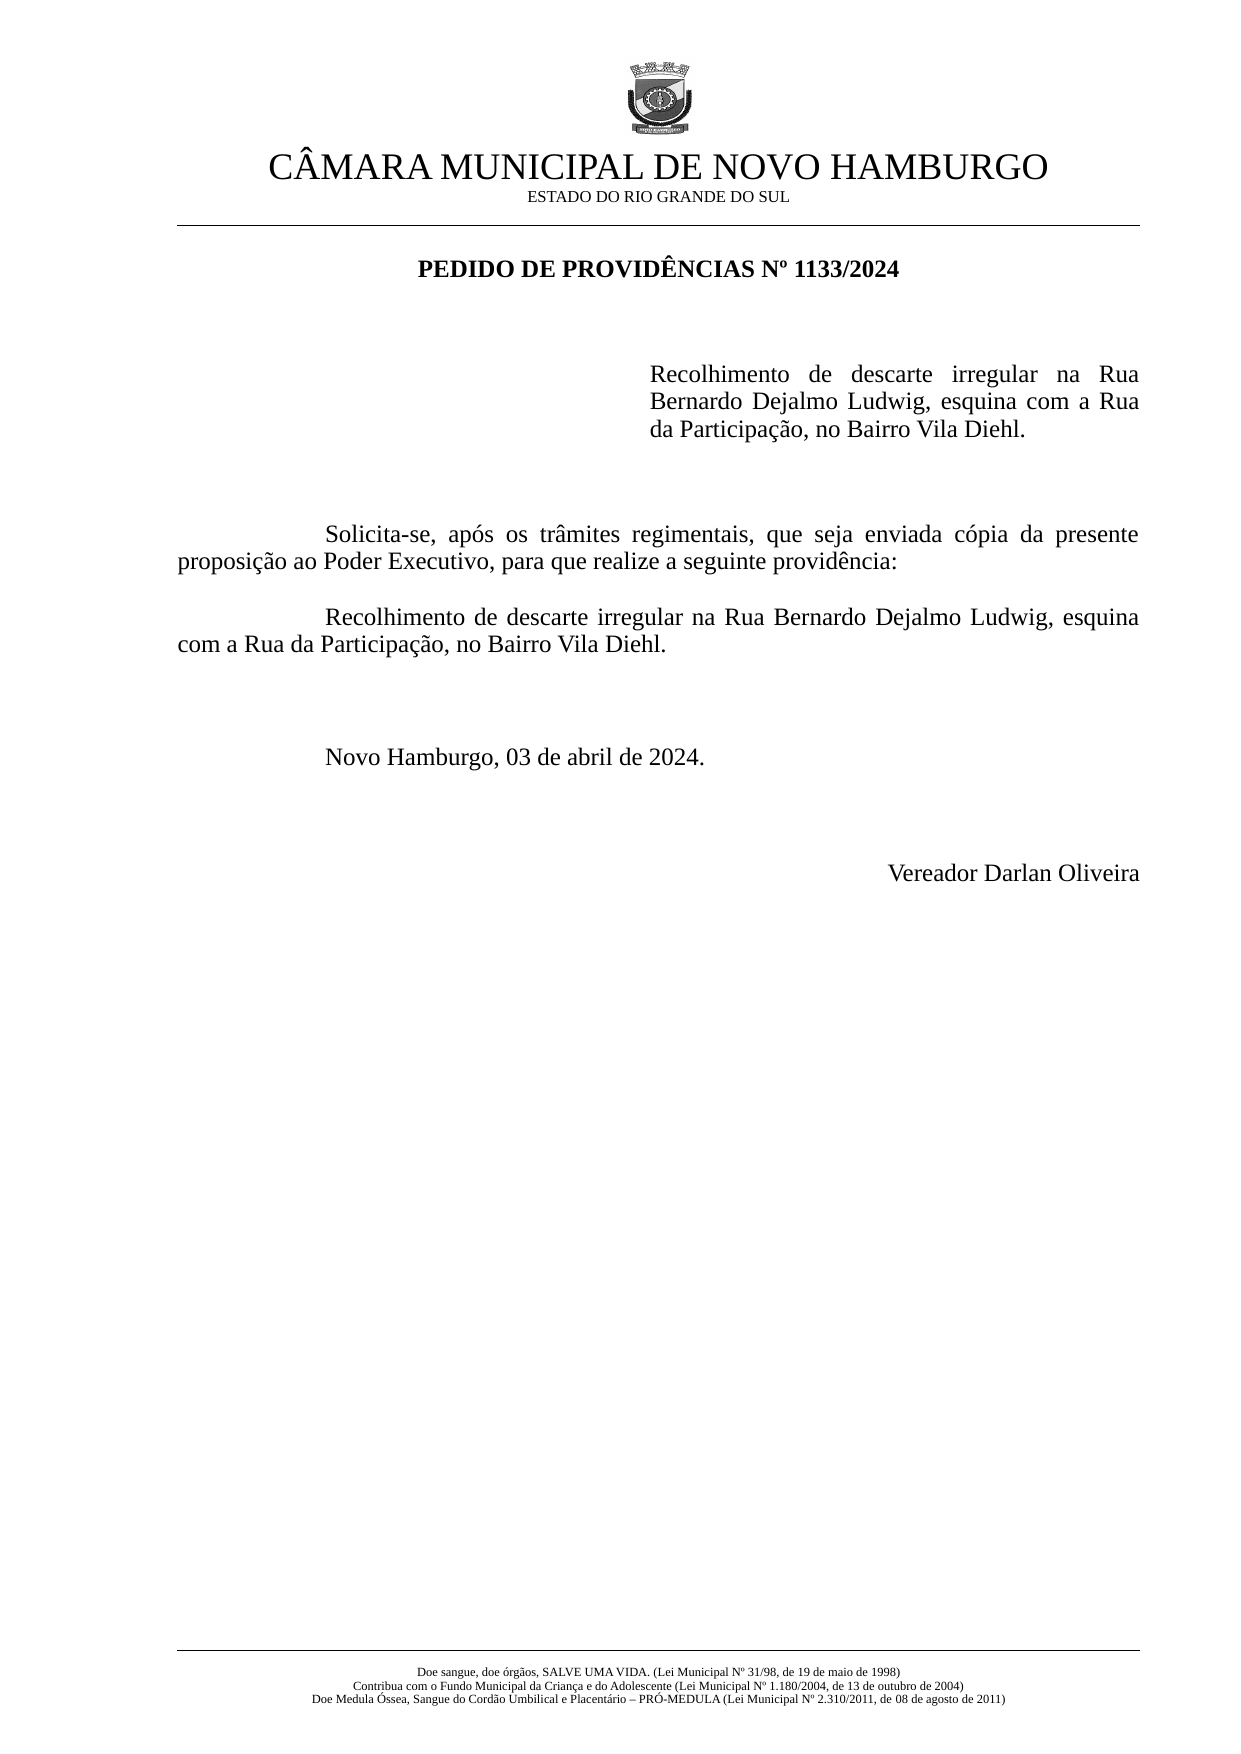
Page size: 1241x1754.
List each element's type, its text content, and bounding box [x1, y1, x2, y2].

text Solicita-se, após os trâmites regimentais, que seja enviada cópia da presente proposição ao Poder Executivo, para que realize a seguinte providência: [177, 520, 1140, 575]
text Novo Hamburgo, 03 de abril de 2024. [177, 743, 1140, 771]
text PEDIDO DE PROVIDÊNCIAS Nº 1133/2024 [177, 255, 1140, 283]
text Vereador Darlan Oliveira [649, 859, 1140, 887]
list Recolhimento de descarte irregular na Rua Bernardo Dejalmo Ludwig, esquina com a Rua da Participação, no Bairro Vila Diehl. [649, 360, 1140, 443]
list Recolhimento de descarte irregular na Rua Bernardo Dejalmo Ludwig, esquina com a Rua da Participação, no Bairro Vila Diehl. [177, 603, 1140, 658]
